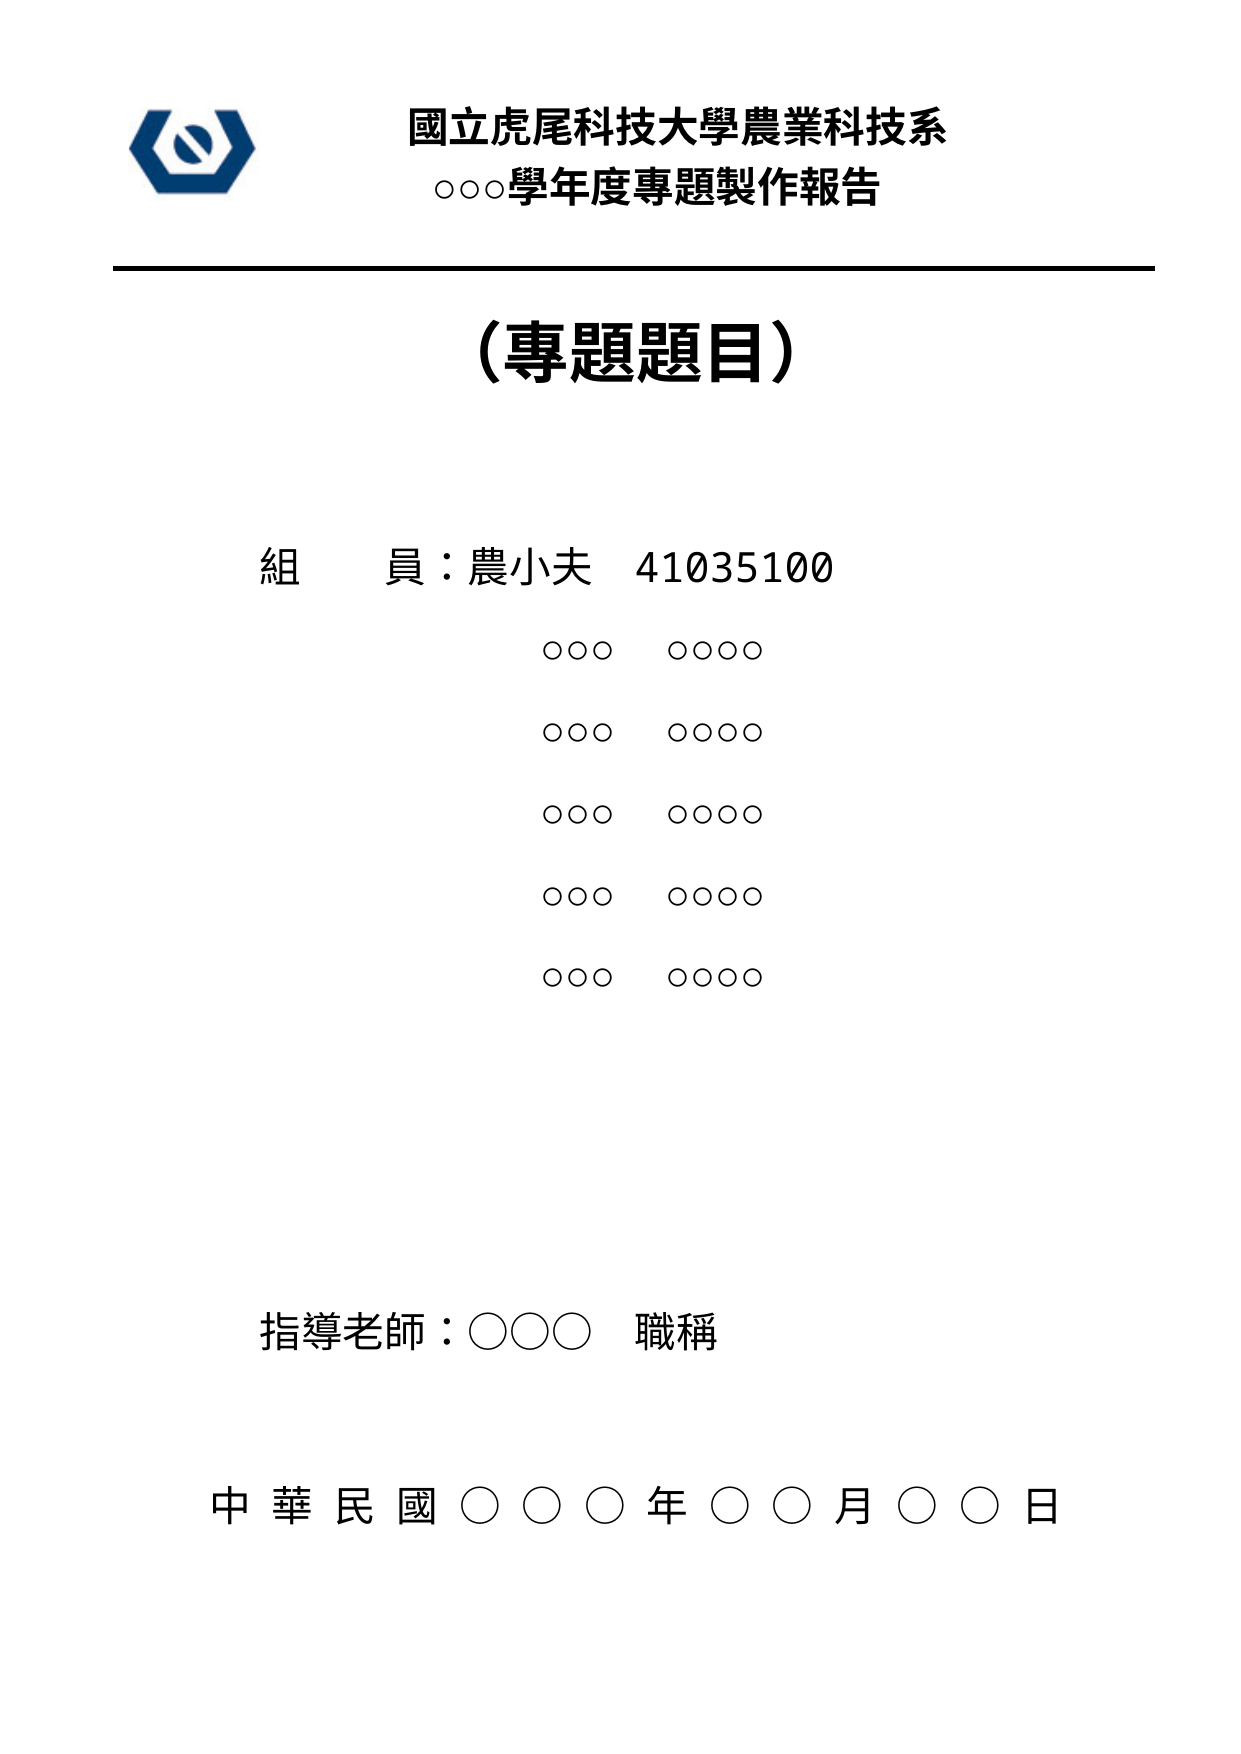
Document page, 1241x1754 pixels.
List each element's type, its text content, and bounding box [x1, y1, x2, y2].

text 國立虎尾科技大學農業科技系 [128, 94, 1144, 154]
text ○○○ ○○○○ [128, 864, 1144, 921]
text ○○○學年度專題製作報告 [280, 154, 1144, 214]
text ○○○ ○○○○ [128, 701, 1144, 758]
text 組 員：農小夫 41035100 [128, 534, 1144, 594]
text ○○○ ○○○○ [128, 946, 1144, 1003]
text ○○○ ○○○○ [128, 783, 1144, 839]
text 指導老師：○○○ 職稱 [128, 1299, 1144, 1360]
text ○○○ ○○○○ [128, 619, 1144, 676]
text 中 華 民 國 ○ ○ ○ 年 ○ ○ 月 ○ ○ 日 [128, 1473, 1144, 1533]
text （專題題目） [128, 300, 1144, 397]
